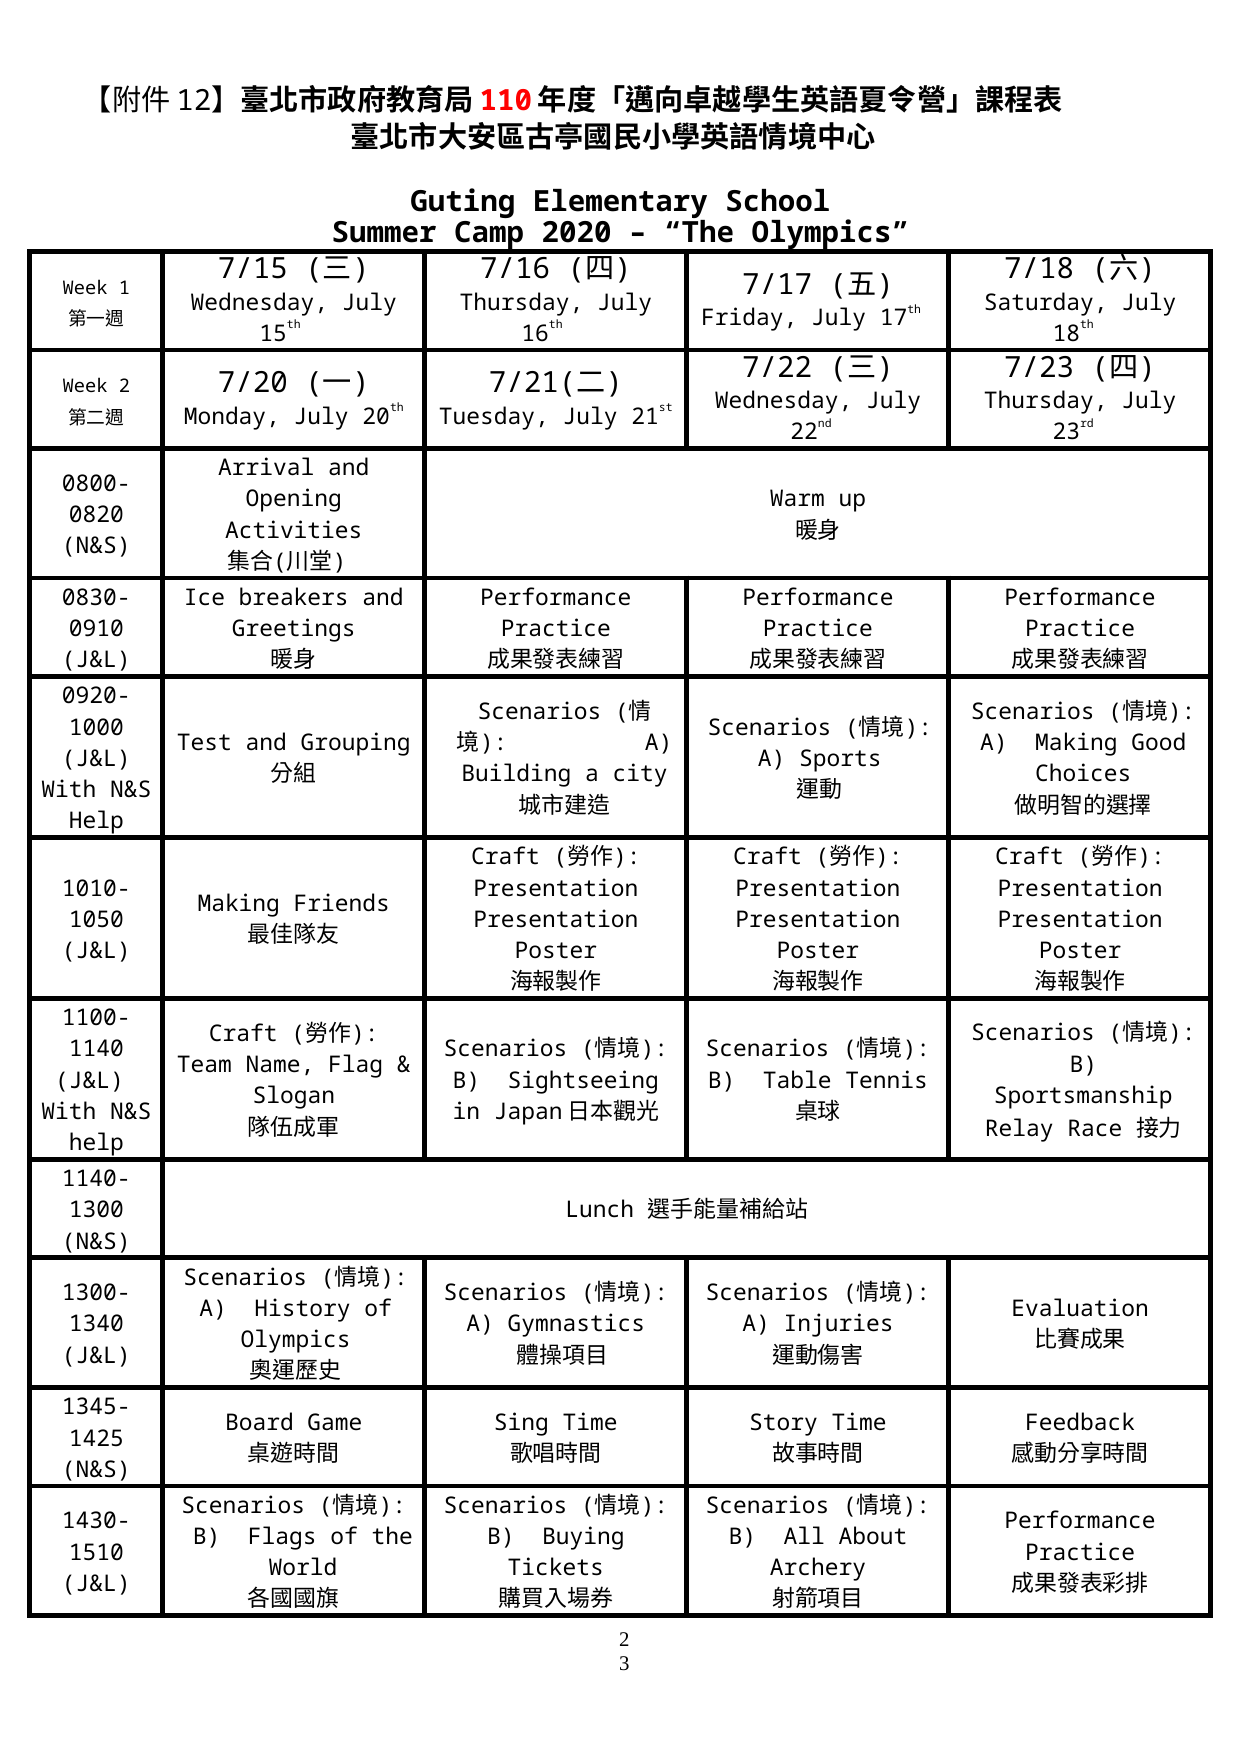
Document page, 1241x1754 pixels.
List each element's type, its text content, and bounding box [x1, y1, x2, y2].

table_cell 7/20 (一) Monday, July 20th [165, 352, 422, 446]
table_cell Arrival and Opening Activities 集合(川堂) [165, 451, 422, 576]
table_cell Board Game 桌遊時間 [165, 1390, 422, 1483]
table_cell 1100-1140 (J&L) With N&S help [32, 1001, 160, 1157]
table_cell Test and Grouping 分組 [165, 679, 422, 835]
table_cell 1430-1510 (J&L) [32, 1488, 160, 1613]
table_cell Scenarios (情境): B) Sightseeing in Japan日本觀光 [427, 1001, 684, 1157]
table_cell Scenarios (情境): B) Flags of the World 各國國旗 [165, 1488, 422, 1613]
table_cell Scenarios (情境): B) Table Tennis 桌球 [689, 1001, 946, 1157]
text 臺北市大安區古亭國民小學英語情境中心 [83, 116, 1157, 155]
table_cell Ice breakers and Greetings 暖身 [165, 580, 422, 674]
table_cell 7/21(二) Tuesday, July 21st [427, 352, 684, 446]
table_cell Feedback 感動分享時間 [951, 1390, 1208, 1483]
table_cell Scenarios (情境): A) Making Good Choices 做明智的選擇 [951, 679, 1208, 835]
table_cell Making Friends 最佳隊友 [165, 840, 422, 996]
table_cell 7/22 (三) Wednesday, July 22nd [689, 352, 946, 446]
text 【附件12】臺北市政府教育局110年度「邁向卓越學生英語夏令營」課程表 [83, 89, 1157, 116]
table_cell Scenarios (情境): B) Buying Tickets 購買入場券 [427, 1488, 684, 1613]
table_header 7/15 (三) Wednesday, July 15th [165, 254, 422, 347]
table_cell Scenarios (情境): A) History of Olympics 奧運歷史 [165, 1260, 422, 1385]
table_cell Craft (勞作): Presentation Presentation Poster 海報製作 [689, 840, 946, 996]
table_cell Performance Practice 成果發表練習 [951, 580, 1208, 674]
table_cell Performance Practice 成果發表練習 [427, 580, 684, 674]
table_cell Craft (勞作): Presentation Presentation Poster 海報製作 [951, 840, 1208, 996]
table_cell Scenarios (情境): A) Sports 運動 [689, 679, 946, 835]
table_cell 1010-1050 (J&L) [32, 840, 160, 996]
text Guting Elementary School [83, 187, 1157, 218]
table_header Week 1 第一週 [32, 254, 160, 347]
table_cell Craft (勞作): Team Name, Flag & Slogan 隊伍成軍 [165, 1001, 422, 1157]
table_cell Scenarios (情境): B) All About Archery 射箭項目 [689, 1488, 946, 1613]
table_cell 0800-0820 (N&S) [32, 451, 160, 576]
table_cell Performance Practice 成果發表彩排 [951, 1488, 1208, 1613]
table_cell Performance Practice 成果發表練習 [689, 580, 946, 674]
table_cell 1140-1300 (N&S) [32, 1162, 160, 1255]
table_cell Scenarios (情境): A) Injuries 運動傷害 [689, 1260, 946, 1385]
table_cell Scenarios (情境): B) Sportsmanship Relay Race 接力 [951, 1001, 1208, 1157]
table_cell 0830-0910 (J&L) [32, 580, 160, 674]
table_cell 1300-1340 (J&L) [32, 1260, 160, 1385]
table_cell Sing Time 歌唱時間 [427, 1390, 684, 1483]
table_cell Craft (勞作): Presentation Presentation Poster 海報製作 [427, 840, 684, 996]
table_cell Week 2 第二週 [32, 352, 160, 446]
table_cell Warm up 暖身 [427, 451, 1208, 576]
table_cell Lunch 選手能量補給站 [165, 1162, 1208, 1255]
table_cell 7/23 (四) Thursday, July 23rd [951, 352, 1208, 446]
table_cell Evaluation 比賽成果 [951, 1260, 1208, 1385]
table_cell Scenarios (情境): A) Building a city 城市建造 [427, 679, 684, 835]
table_cell Story Time 故事時間 [689, 1390, 946, 1483]
table_header 7/17 (五) Friday, July 17th [689, 254, 946, 347]
table_cell 1345-1425 (N&S) [32, 1390, 160, 1483]
text Summer Camp 2020 – “The Olympics” [83, 218, 1157, 249]
table_cell 0920-1000 (J&L) With N&S Help [32, 679, 160, 835]
table_header 7/18 (六) Saturday, July 18th [951, 254, 1208, 347]
table_cell Scenarios (情境): A) Gymnastics 體操項目 [427, 1260, 684, 1385]
table_header 7/16 (四) Thursday, July 16th [427, 254, 684, 347]
